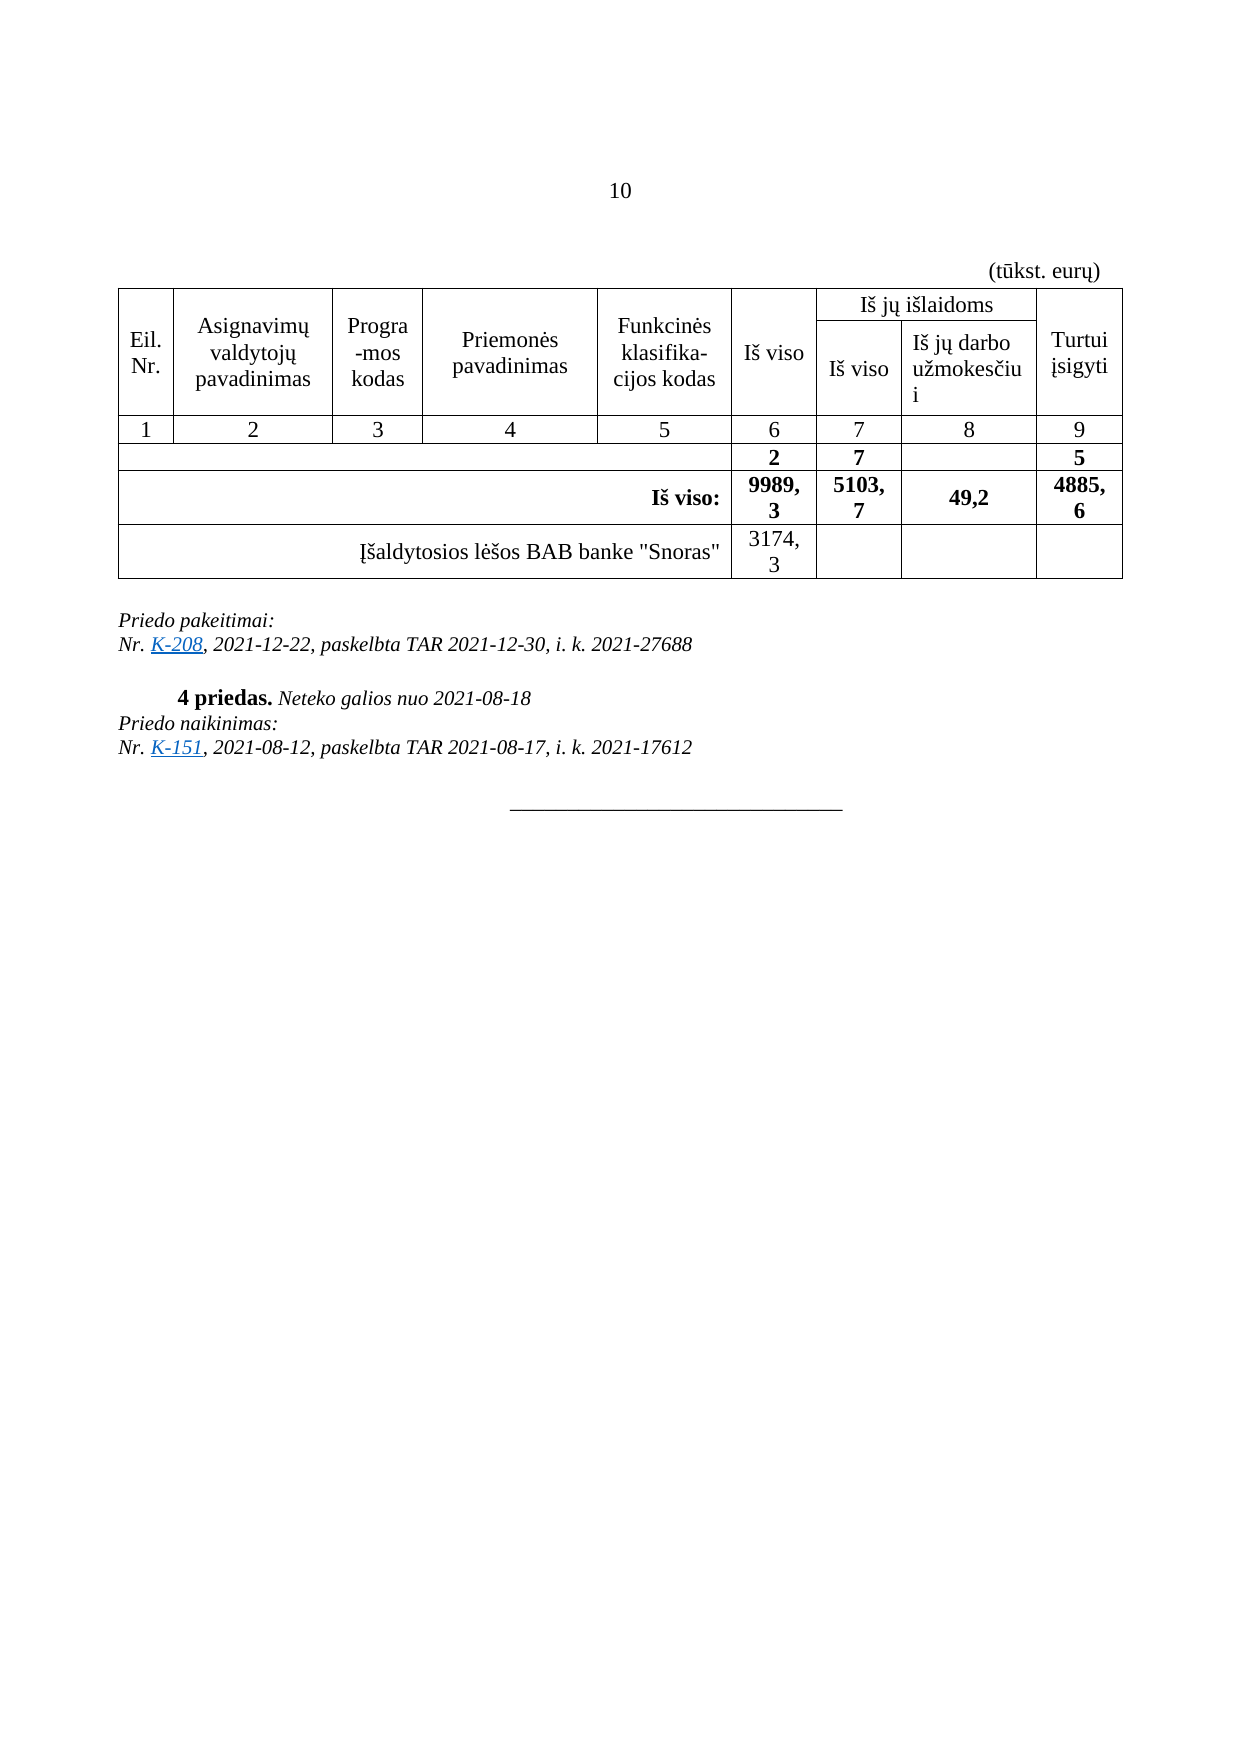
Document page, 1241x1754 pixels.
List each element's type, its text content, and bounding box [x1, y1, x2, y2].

table_cell 2 [174, 416, 332, 443]
table_cell 8 [902, 416, 1036, 443]
text Priedo naikinimas: [118, 711, 1122, 735]
table_cell Priemonės pavadinimas [423, 289, 597, 415]
table_cell 5 [1037, 444, 1122, 470]
table_cell [1037, 525, 1122, 578]
table_header (tūkst. eurų) [901, 253, 1122, 288]
table_cell Iš viso [732, 289, 816, 415]
table_cell [817, 525, 901, 578]
table_cell 3 [333, 416, 422, 443]
table_cell 4885,6 [1037, 471, 1122, 524]
table_cell 9989,3 [732, 471, 816, 524]
table_header [423, 253, 597, 288]
table_header [597, 253, 732, 288]
table_cell Iš viso [817, 321, 901, 415]
table_header [174, 253, 332, 288]
table_cell 2 [732, 444, 816, 470]
text _____________________________ [118, 788, 1122, 814]
table_cell Įšaldytosios lėšos BAB banke "Snoras" [119, 525, 731, 578]
table_cell Iš jų darbo užmokesčiui [902, 321, 1036, 415]
table_cell 3174,3 [732, 525, 816, 578]
table_header [816, 253, 901, 288]
table_cell Iš viso: [119, 471, 731, 524]
table_cell 6 [732, 416, 816, 443]
table_header [732, 253, 816, 288]
table_header [118, 253, 173, 288]
table_cell 5103,7 [817, 471, 901, 524]
table_cell 49,2 [902, 471, 1036, 524]
table_cell 7 [817, 444, 901, 470]
table_cell Eil. Nr. [119, 289, 173, 415]
table_cell 7 [817, 416, 901, 443]
table_cell Turtui įsigyti [1037, 289, 1122, 415]
table_cell [119, 444, 731, 470]
table_cell [902, 525, 1036, 578]
table_cell 9 [1037, 416, 1122, 443]
text 4 priedas. Neteko galios nuo 2021-08-18 [118, 684, 1122, 711]
table_cell 1 [119, 416, 173, 443]
text Priedo pakeitimai: [118, 607, 1122, 632]
text Nr. K-151, 2021-08-12, paskelbta TAR 2021-08-17, i. k. 2021-17612 [118, 735, 1122, 759]
table_cell Funkcinės klasifika-cijos kodas [598, 289, 731, 415]
table_cell [902, 444, 1036, 470]
table_cell Iš jų išlaidoms [817, 289, 1036, 320]
table_header [333, 253, 423, 288]
table_cell 5 [598, 416, 731, 443]
text Nr. K-208, 2021-12-22, paskelbta TAR 2021-12-30, i. k. 2021-27688 [118, 632, 1122, 656]
table_cell Progra-mos kodas [333, 289, 422, 415]
table_cell Asignavimų valdytojų pavadinimas [174, 289, 332, 415]
table_cell 4 [423, 416, 597, 443]
